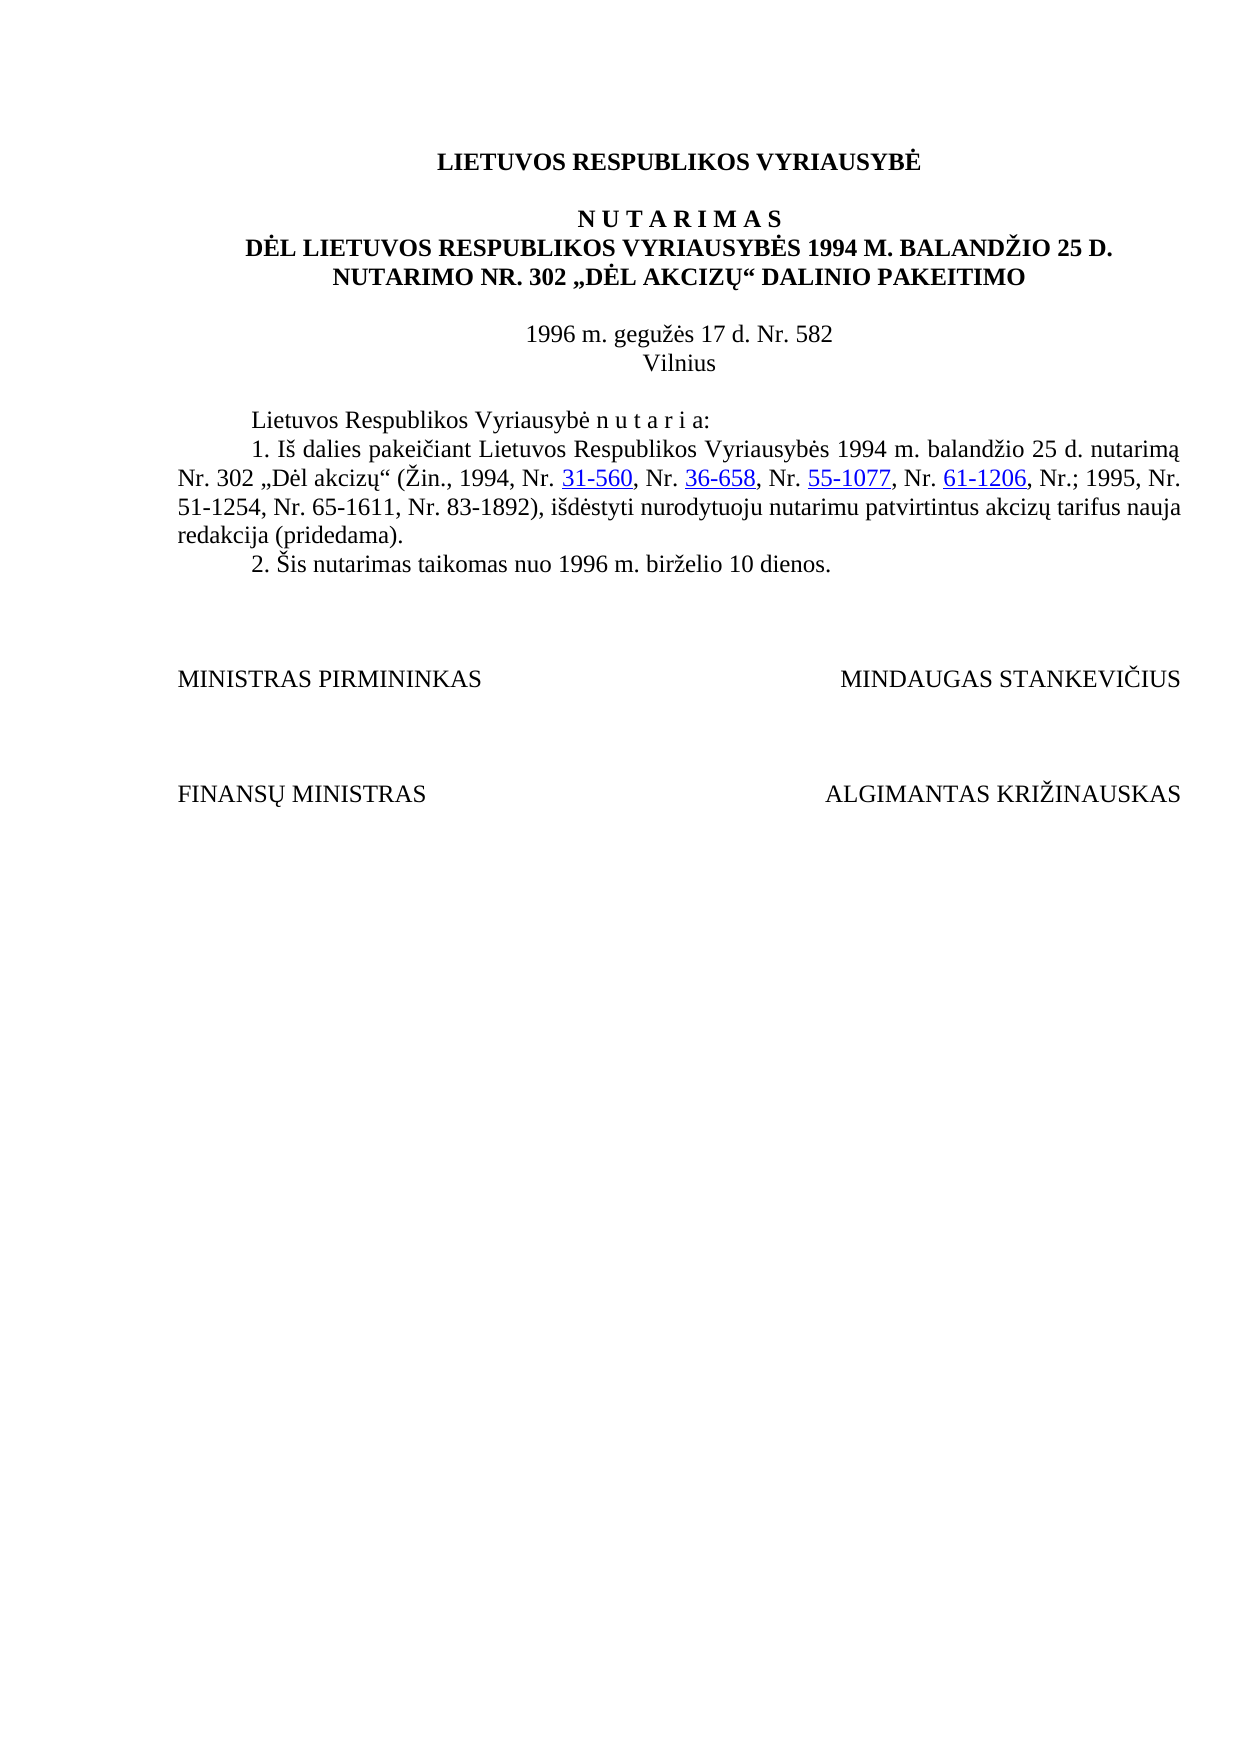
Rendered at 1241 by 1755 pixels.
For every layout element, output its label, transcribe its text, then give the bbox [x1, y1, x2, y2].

text 2. Šis nutarimas taikomas nuo 1996 m. birželio 10 dienos. [177, 549, 1181, 578]
text 1. Iš dalies pakeičiant Lietuvos Respublikos Vyriausybės 1994 m. balandžio 25 d. nutarimą Nr. 302 „Dėl akcizų“ (Žin., 1994, Nr. 31-560, Nr. 36-658, Nr. 55-1077, Nr. 61-1206, Nr.; 1995, Nr. 51-1254, Nr. 65-1611, Nr. 83-1892), išdėstyti nurodytuoju nutarimu patvirtintus akcizų tarifus nauja redakcija (pridedama). [177, 434, 1181, 549]
text N U T A R I M A S [177, 204, 1181, 233]
text Vilnius [177, 348, 1181, 377]
text DĖL LIETUVOS RESPUBLIKOS VYRIAUSYBĖS 1994 M. BALANDŽIO 25 D. NUTARIMO NR. 302 „DĖL AKCIZŲ“ DALINIO PAKEITIMO [177, 233, 1181, 291]
text Lietuvos Respublikos Vyriausybė nutaria: [177, 406, 1181, 434]
text MINISTRAS PIRMININKAS MINDAUGAS STANKEVIČIUS [177, 664, 1181, 693]
text FINANSŲ MINISTRAS ALGIMANTAS KRIŽINAUSKAS [177, 779, 1181, 808]
text LIETUVOS RESPUBLIKOS VYRIAUSYBĖ [177, 147, 1181, 176]
text 1996 m. gegužės 17 d. Nr. 582 [177, 319, 1181, 348]
